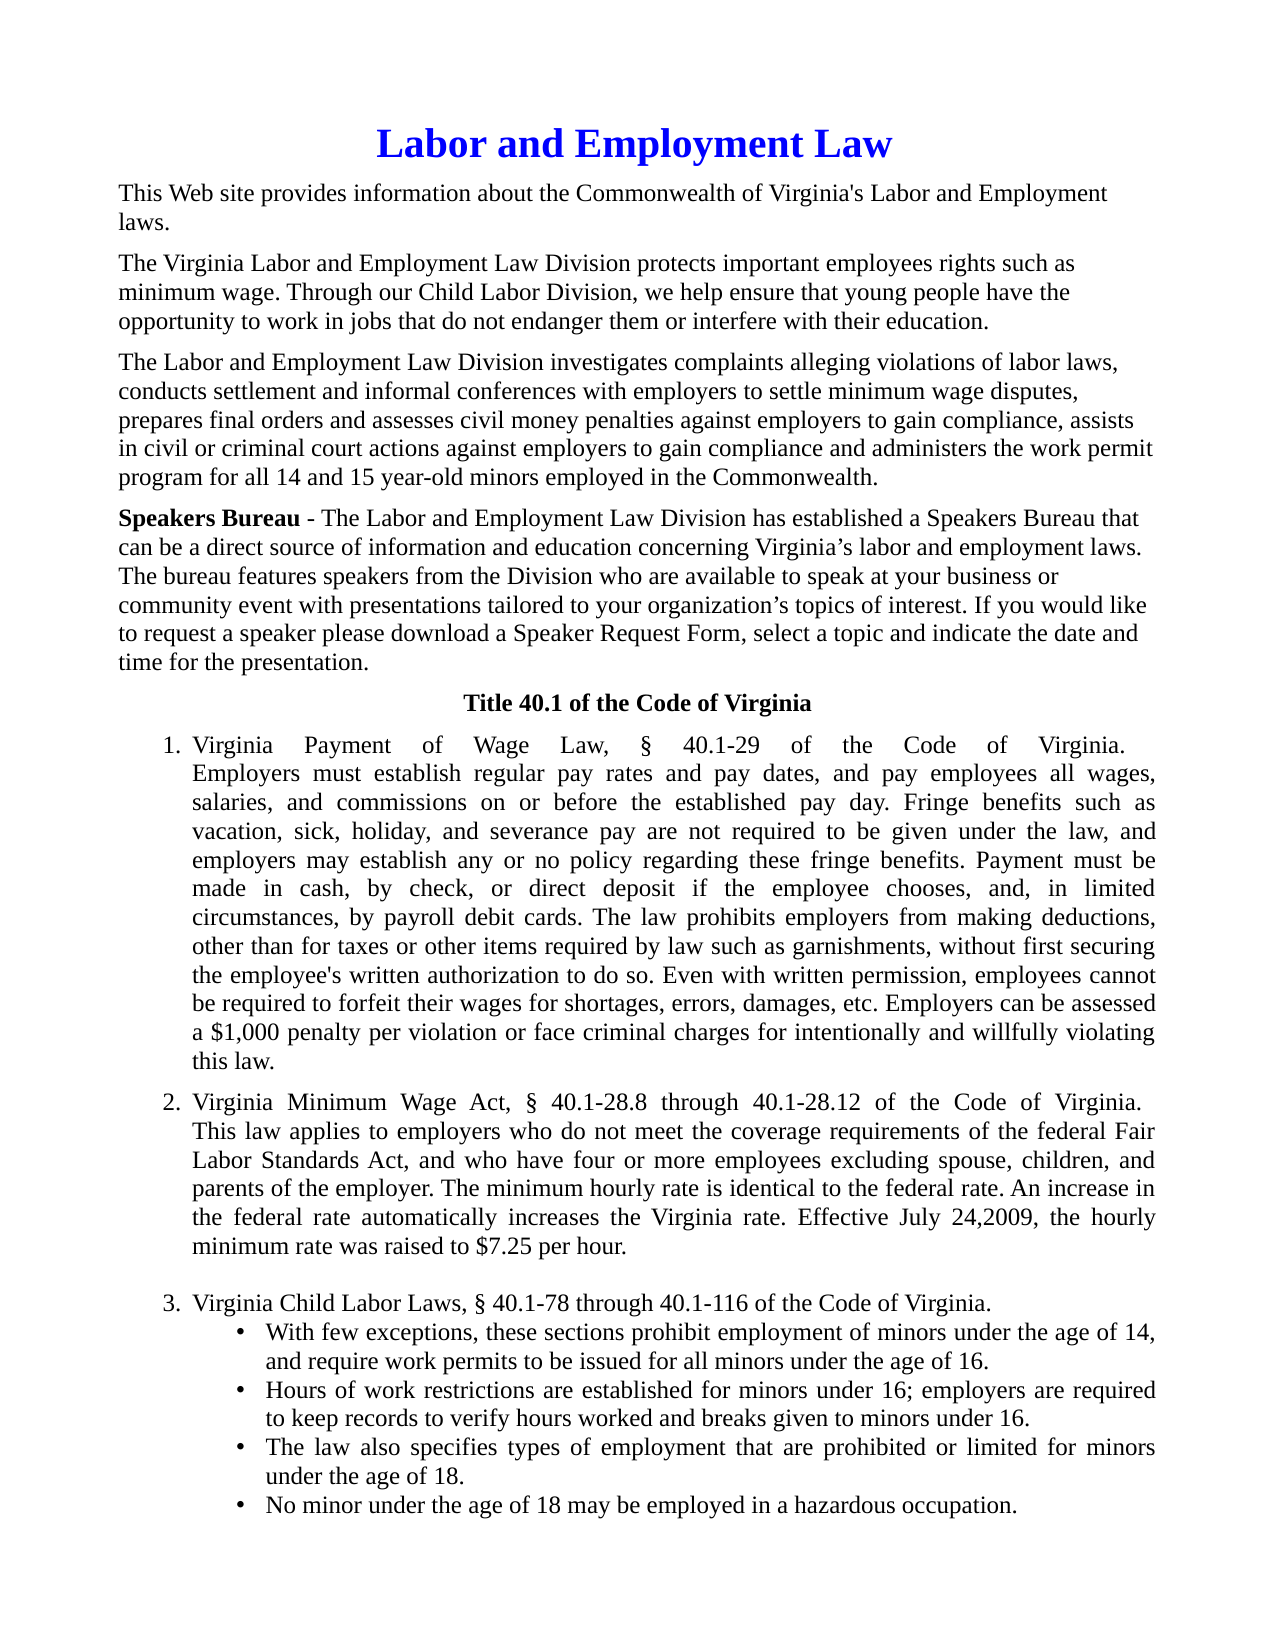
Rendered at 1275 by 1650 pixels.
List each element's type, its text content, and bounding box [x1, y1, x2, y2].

list With few exceptions, these sections prohibit employment of minors under the age of 14, and require work permits to be issued for all minors under the age of 16. [236, 1317, 1157, 1375]
list Hours of work restrictions are established for minors under 16; employers are required to keep records to verify hours worked and breaks given to minors under 16. [236, 1375, 1157, 1432]
list Virginia Payment of Wage Law, § 40.1-29 of the Code of Virginia. Employers must establish regular pay rates and pay dates, and pay employees all wages, salaries, and commissions on or before the established pay day. Fringe benefits such as vacation, sick, holiday, and severance pay are not required to be given under the law, and employers may establish any or no policy regarding these fringe benefits. Payment must be made in cash, by check, or direct deposit if the employee chooses, and, in limited circumstances, by payroll debit cards. The law prohibits employers from making deductions, other than for taxes or other items required by law such as garnishments, without first securing the employee's written authorization to do so. Even with written permission, employees cannot be required to forfeit their wages for shortages, errors, damages, etc. Employers can be assessed a $1,000 penalty per violation or face criminal charges for intentionally and willfully violating this law. [162, 730, 1157, 1075]
list Virginia Child Labor Laws, § 40.1-78 through 40.1-116 of the Code of Virginia. [162, 1288, 1157, 1317]
text Speakers Bureau - The Labor and Employment Law Division has established a Speakers Bureau that can be a direct source of information and education concerning Virginia’s labor and employment laws. The bureau features speakers from the Division who are available to speak at your business or community event with presentations tailored to your organization’s topics of interest. If you would like to request a speaker please download a Speaker Request Form, select a topic and indicate the date and time for the presentation. [118, 503, 1157, 676]
text Labor and Employment Law [118, 118, 1157, 166]
text The Labor and Employment Law Division investigates complaints alleging violations of labor laws, conducts settlement and informal conferences with employers to settle minimum wage disputes, prepares final orders and assesses civil money penalties against employers to gain compliance, assists in civil or criminal court actions against employers to gain compliance and administers the work permit program for all 14 and 15 year-old minors employed in the Commonwealth. [118, 347, 1157, 491]
list Virginia Minimum Wage Act, § 40.1-28.8 through 40.1-28.12 of the Code of Virginia. This law applies to employers who do not meet the coverage requirements of the federal Fair Labor Standards Act, and who have four or more employees excluding spouse, children, and parents of the employer. The minimum hourly rate is identical to the federal rate. An increase in the federal rate automatically increases the Virginia rate. Effective July 24,2009, the hourly minimum rate was raised to $7.25 per hour. [162, 1087, 1157, 1260]
text The Virginia Labor and Employment Law Division protects important employees rights such as minimum wage. Through our Child Labor Division, we help ensure that young people have the opportunity to work in jobs that do not endanger them or interfere with their education. [118, 248, 1157, 335]
list The law also specifies types of employment that are prohibited or limited for minors under the age of 18. [236, 1432, 1157, 1490]
list No minor under the age of 18 may be employed in a hazardous occupation. [236, 1490, 1157, 1518]
text Title 40.1 of the Code of Virginia [118, 688, 1157, 717]
text This Web site provides information about the Commonwealth of Virginia's Labor and Employment laws. [118, 178, 1157, 236]
